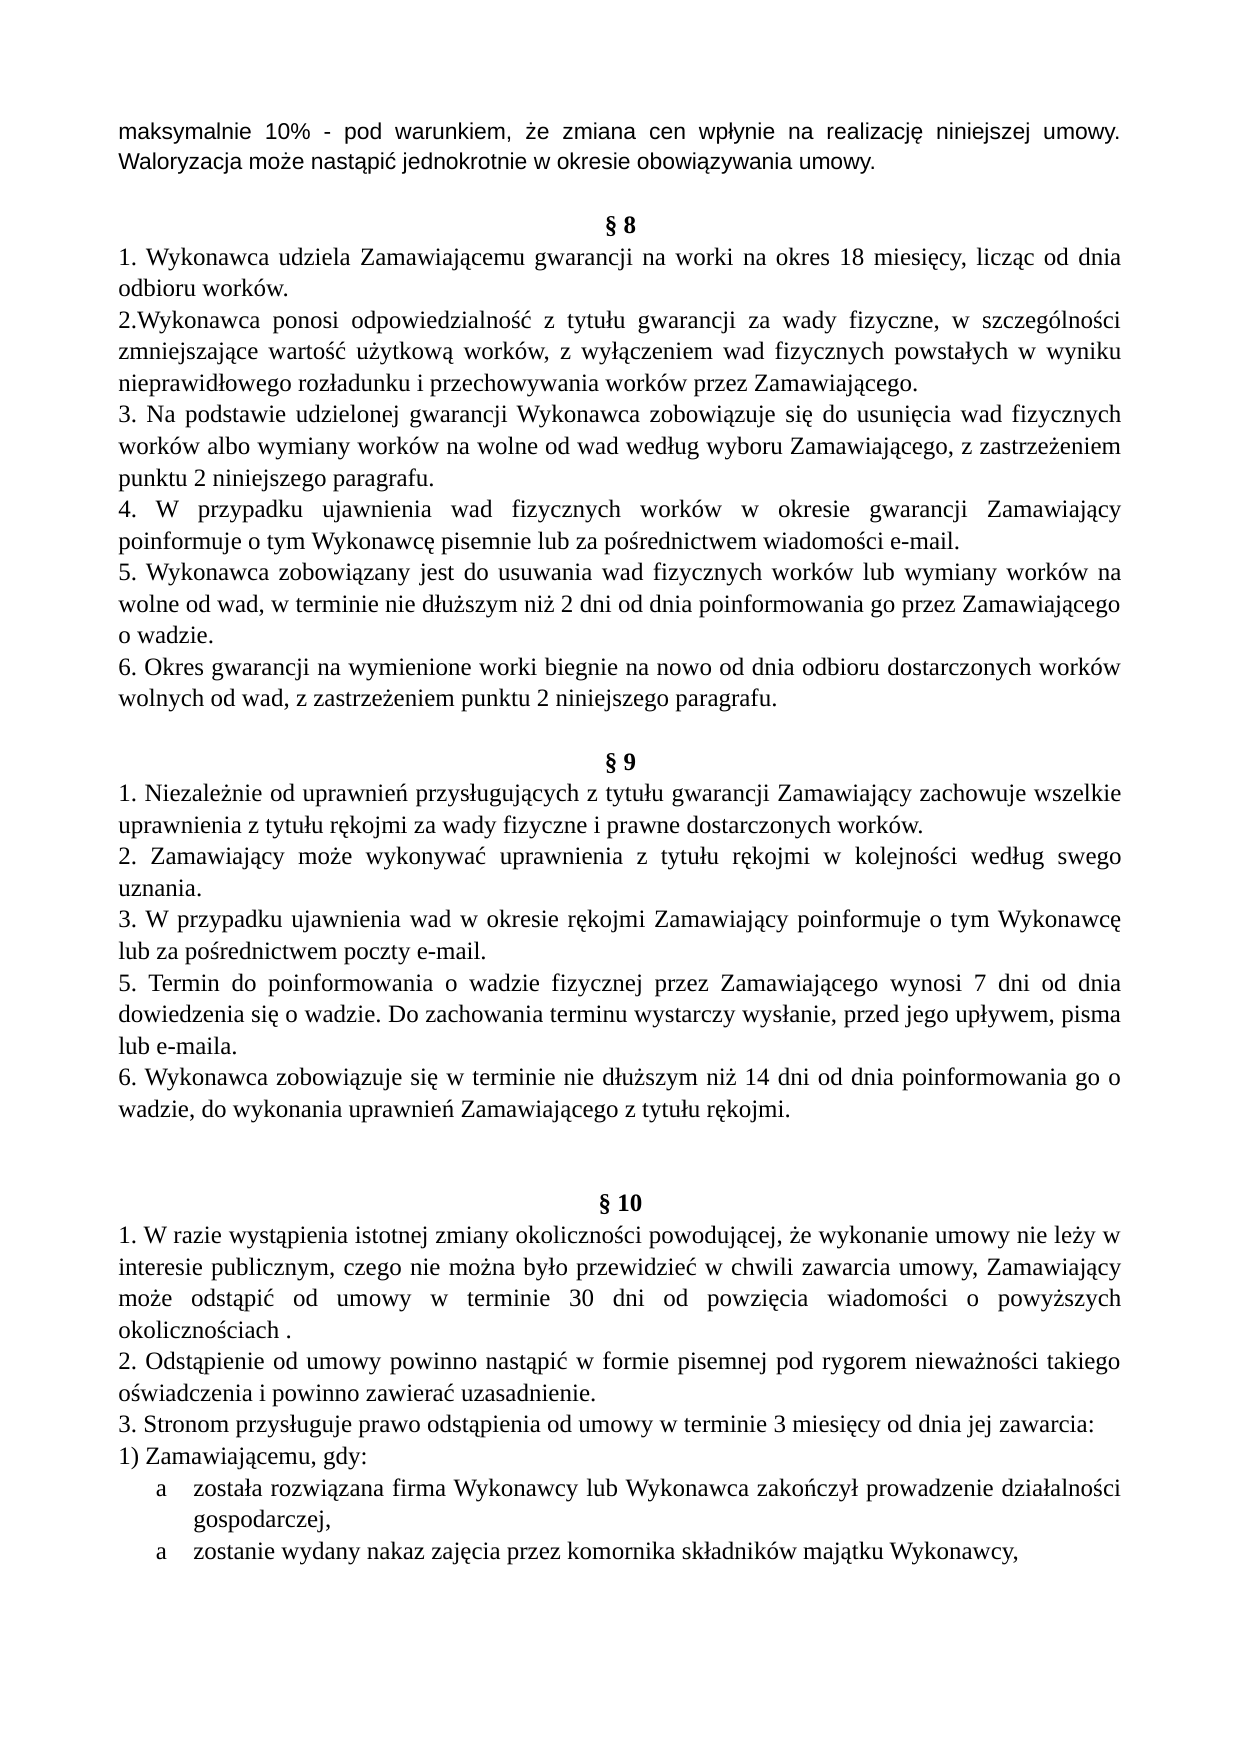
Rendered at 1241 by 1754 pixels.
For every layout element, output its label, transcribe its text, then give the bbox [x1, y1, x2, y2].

text 2. Odstąpienie od umowy powinno nastąpić w formie pisemnej pod rygorem nieważności takiego oświadczenia i powinno zawierać uzasadnienie. [118, 1346, 1122, 1407]
text 5. Termin do poinformowania o wadzie fizycznej przez Zamawiającego wynosi 7 dni od dnia dowiedzenia się o wadzie. Do zachowania terminu wystarczy wysłanie, przed jego upływem, pisma lub e-maila. [118, 968, 1122, 1059]
text § 8 [118, 210, 1122, 239]
text 4. W przypadku ujawnienia wad fizycznych worków w okresie gwarancji Zamawiający poinformuje o tym Wykonawcę pisemnie lub za pośrednictwem wiadomości e-mail. [118, 494, 1122, 554]
text 6. Wykonawca zobowiązuje się w terminie nie dłuższym niż 14 dni od dnia poinformowania go o wadzie, do wykonania uprawnień Zamawiającego z tytułu rękojmi. [118, 1062, 1122, 1123]
text 1) Zamawiającemu, gdy: [118, 1441, 1122, 1470]
list zostanie wydany nakaz zajęcia przez komornika składników majątku Wykonawcy, [156, 1536, 1122, 1564]
text 6. Okres gwarancji na wymienione worki biegnie na nowo od dnia odbioru dostarczonych worków wolnych od wad, z zastrzeżeniem punktu 2 niniejszego paragrafu. [118, 652, 1122, 712]
text 1. Niezależnie od uprawnień przysługujących z tytułu gwarancji Zamawiający zachowuje wszelkie uprawnienia z tytułu rękojmi za wady fizyczne i prawne dostarczonych worków. [118, 778, 1122, 838]
text 5. Wykonawca zobowiązany jest do usuwania wad fizycznych worków lub wymiany worków na wolne od wad, w terminie nie dłuższym niż 2 dni od dnia poinformowania go przez Zamawiającego o wadzie. [118, 557, 1122, 649]
list została rozwiązana firma Wykonawcy lub Wykonawca zakończył prowadzenie działalności gospodarczej, [156, 1473, 1122, 1533]
text maksymalnie 10% - pod warunkiem, że zmiana cen wpłynie na realizację niniejszej umowy. Waloryzacja może nastąpić jednokrotnie w okresie obowiązywania umowy. [118, 118, 1122, 175]
text 1. W razie wystąpienia istotnej zmiany okoliczności powodującej, że wykonanie umowy nie leży w interesie publicznym, czego nie można było przewidzieć w chwili zawarcia umowy, Zamawiający może odstąpić od umowy w terminie 30 dni od powzięcia wiadomości o powyższych okolicznościach . [118, 1220, 1122, 1343]
text 1. Wykonawca udziela Zamawiającemu gwarancji na worki na okres 18 miesięcy, licząc od dnia odbioru worków. [118, 242, 1122, 302]
text 3. Na podstawie udzielonej gwarancji Wykonawca zobowiązuje się do usunięcia wad fizycznych worków albo wymiany worków na wolne od wad według wyboru Zamawiającego, z zastrzeżeniem punktu 2 niniejszego paragrafu. [118, 399, 1122, 491]
text § 10 [118, 1188, 1122, 1217]
text 2. Zamawiający może wykonywać uprawnienia z tytułu rękojmi w kolejności według swego uznania. [118, 841, 1122, 902]
text § 9 [118, 747, 1122, 775]
text 3. Stronom przysługuje prawo odstąpienia od umowy w terminie 3 miesięcy od dnia jej zawarcia: [118, 1409, 1122, 1438]
text 3. W przypadku ujawnienia wad w okresie rękojmi Zamawiający poinformuje o tym Wykonawcę lub za pośrednictwem poczty e-mail. [118, 904, 1122, 965]
text 2.Wykonawca ponosi odpowiedzialność z tytułu gwarancji za wady fizyczne, w szczególności zmniejszające wartość użytkową worków, z wyłączeniem wad fizycznych powstałych w wyniku nieprawidłowego rozładunku i przechowywania worków przez Zamawiającego. [118, 305, 1122, 397]
